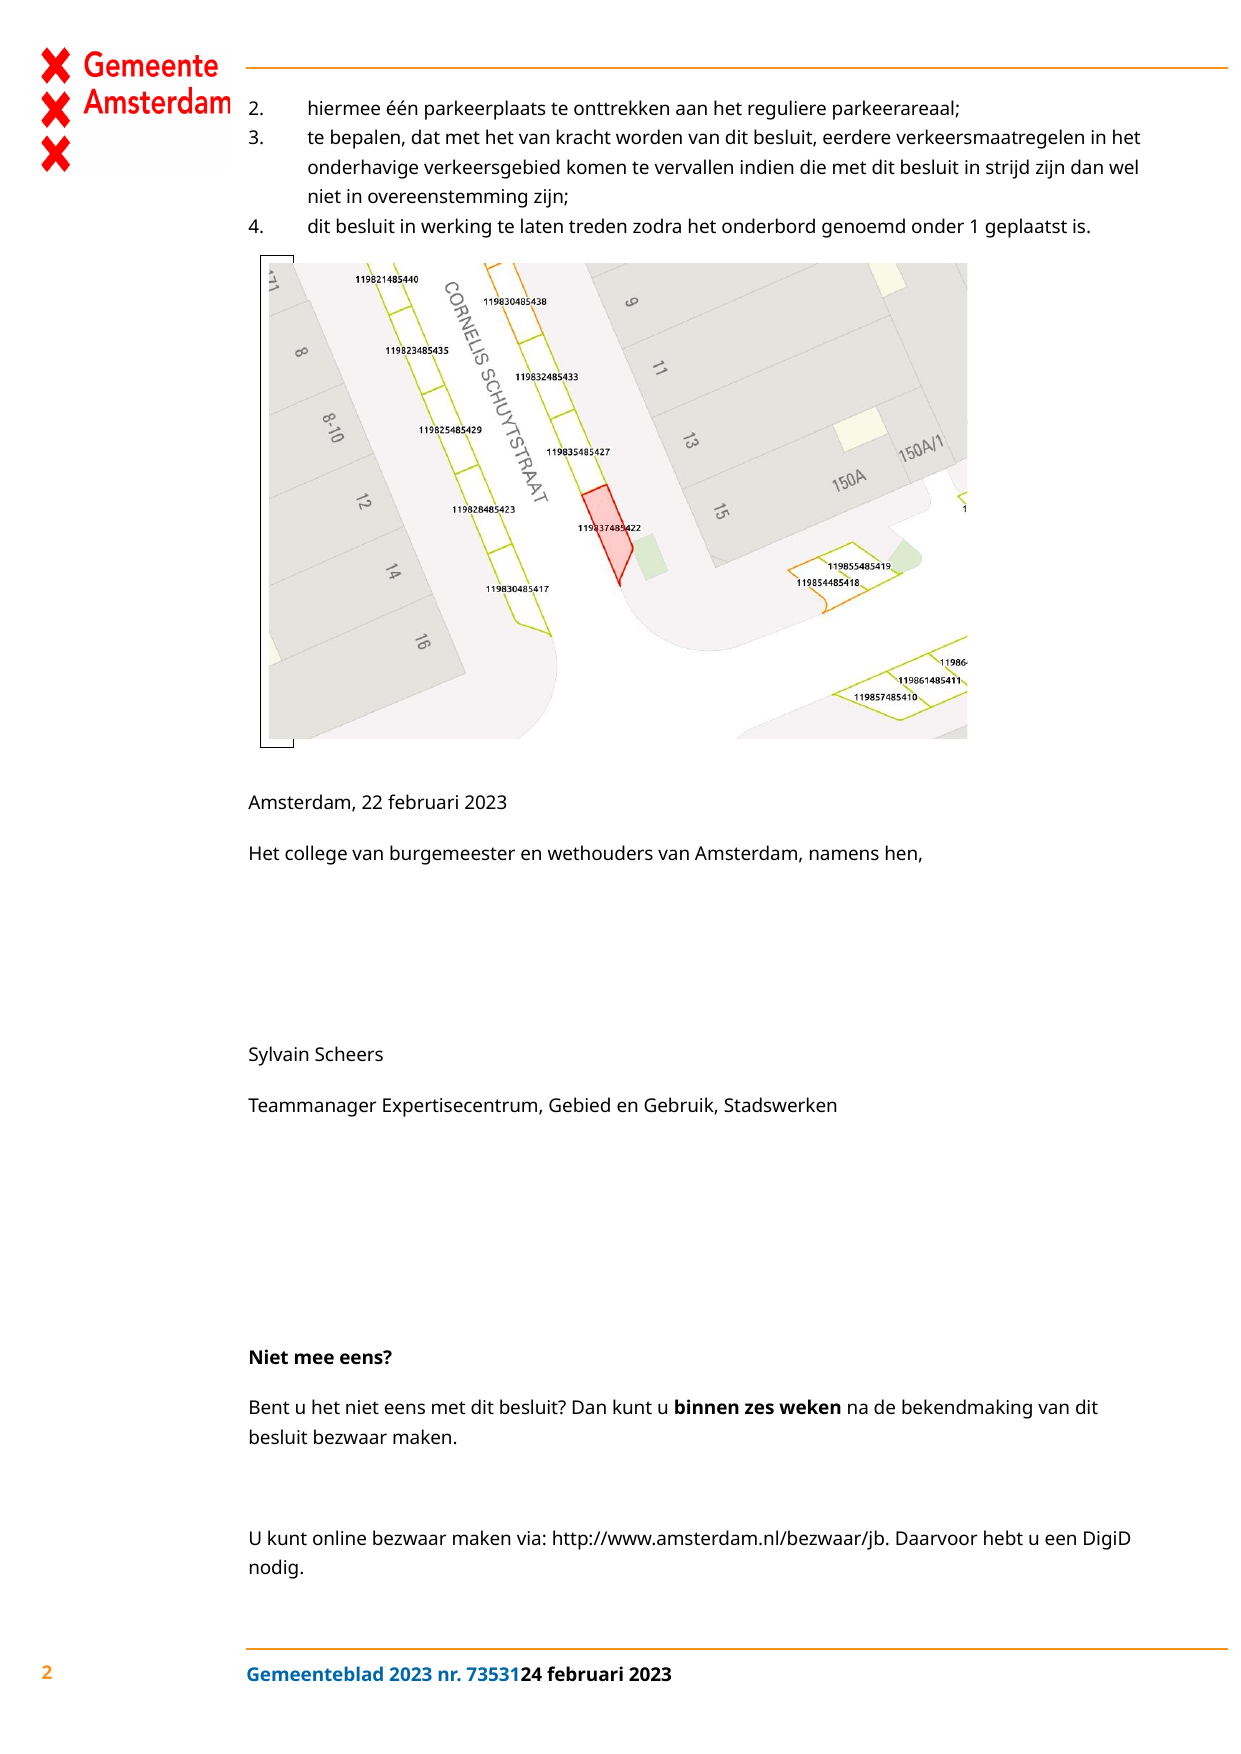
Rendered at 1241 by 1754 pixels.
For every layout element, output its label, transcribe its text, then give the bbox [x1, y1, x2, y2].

text U kunt online bezwaar maken via: http://www.amsterdam.nl/bezwaar/jb. Daarvoor hebt u een DigiD nodig. [248, 1525, 1152, 1580]
text Teammanager Expertisecentrum, Gebied en Gebruik, Stadswerken [248, 1092, 1152, 1118]
text Amsterdam, 22 februari 2023 [248, 789, 1152, 815]
picture [41, 47, 231, 172]
text Sylvain Scheers [248, 1042, 1152, 1067]
picture [268, 263, 968, 739]
text Bent u het niet eens met dit besluit? Dan kunt u binnen zes weken na de bekendmaking van dit besluit bezwaar maken. [248, 1394, 1152, 1450]
list hiermee één parkeerplaats te onttrekken aan het reguliere parkeerareaal; [248, 95, 1152, 121]
list te bepalen, dat met het van kracht worden van dit besluit, eerdere verkeersmaatregelen in het onderhavige verkeersgebied komen te vervallen indien die met dit besluit in strijd zijn dan wel niet in overeenstemming zijn; [248, 124, 1152, 209]
list dit besluit in werking te laten treden zodra het onderbord genoemd onder 1 geplaatst is. [248, 213, 1152, 239]
text Niet mee eens? [248, 1344, 1152, 1370]
text Het college van burgemeester en wethouders van Amsterdam, namens hen, [248, 840, 1152, 866]
